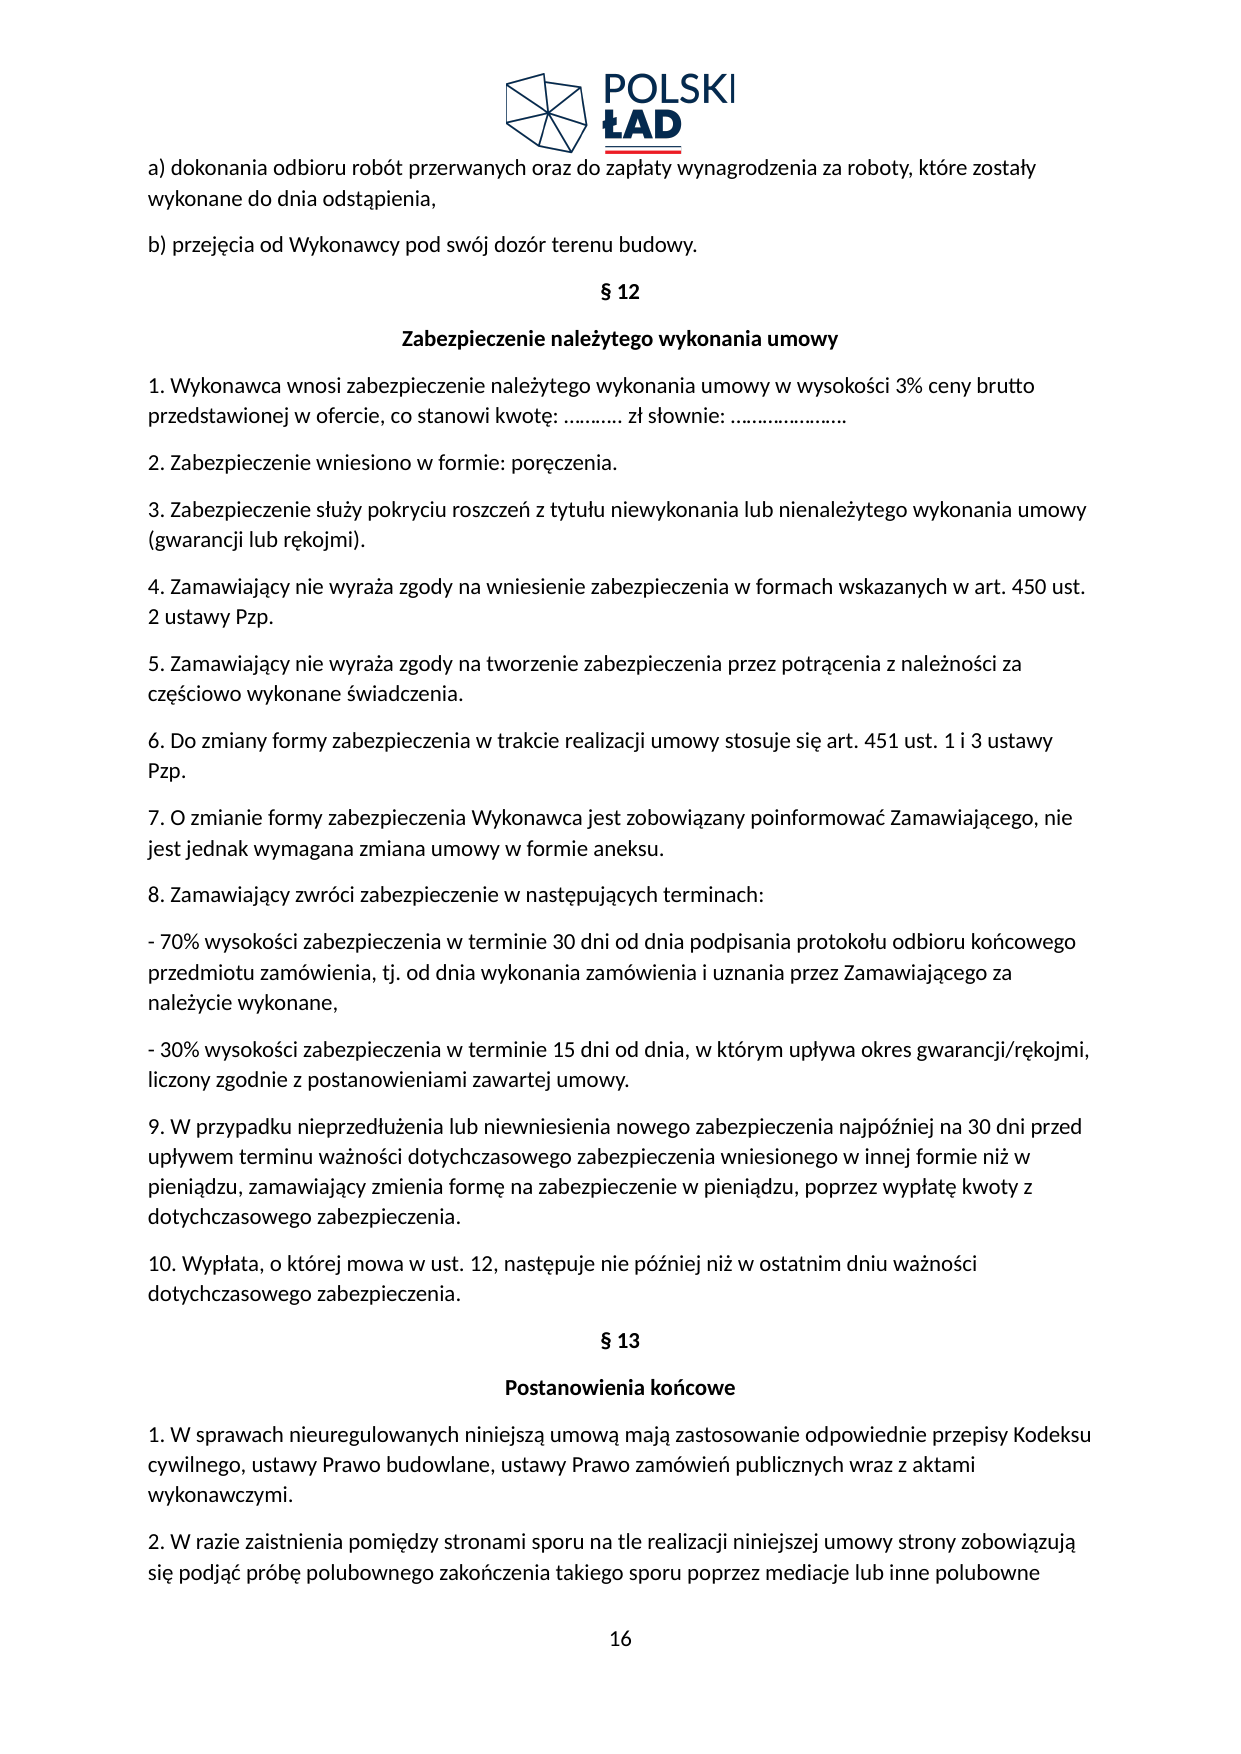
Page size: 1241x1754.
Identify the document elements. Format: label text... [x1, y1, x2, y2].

picture [506, 73, 735, 154]
text § 12 [148, 277, 1093, 305]
text - 70% wysokości zabezpieczenia w terminie 30 dni od dnia podpisania protokołu odbioru końcowego przedmiotu zamówienia, tj. od dnia wykonania zamówienia i uznania przez Zamawiającego za należycie wykonane, [148, 927, 1093, 1016]
text § 13 [148, 1326, 1093, 1354]
text 1. W sprawach nieuregulowanych niniejszą umową mają zastosowanie odpowiednie przepisy Kodeksu cywilnego, ustawy Prawo budowlane, ustawy Prawo zamówień publicznych wraz z aktami wykonawczymi. [148, 1420, 1093, 1508]
text 2. W razie zaistnienia pomiędzy stronami sporu na tle realizacji niniejszej umowy strony zobowiązują się podjąć próbę polubownego zakończenia takiego sporu poprzez mediacje lub inne polubowne [148, 1527, 1093, 1586]
text Postanowienia końcowe [148, 1373, 1093, 1401]
text 6. Do zmiany formy zabezpieczenia w trakcie realizacji umowy stosuje się art. 451 ust. 1 i 3 ustawy Pzp. [148, 726, 1093, 784]
text b) przejęcia od Wykonawcy pod swój dozór terenu budowy. [148, 231, 1093, 258]
text 3. Zabezpieczenie służy pokryciu roszczeń z tytułu niewykonania lub nienależytego wykonania umowy (gwarancji lub rękojmi). [148, 495, 1093, 553]
text Zabezpieczenie należytego wykonania umowy [148, 324, 1093, 352]
text 1. Wykonawca wnosi zabezpieczenie należytego wykonania umowy w wysokości 3% ceny brutto przedstawionej w ofercie, co stanowi kwotę: ……….. zł słownie: …………………. [148, 371, 1093, 429]
text 5. Zamawiający nie wyraża zgody na tworzenie zabezpieczenia przez potrącenia z należności za częściowo wykonane świadczenia. [148, 649, 1093, 707]
text 7. O zmianie formy zabezpieczenia Wykonawca jest zobowiązany poinformować Zamawiającego, nie jest jednak wymagana zmiana umowy w formie aneksu. [148, 803, 1093, 862]
text a) dokonania odbioru robót przerwanych oraz do zapłaty wynagrodzenia za roboty, które zostały wykonane do dnia odstąpienia, [148, 153, 1093, 212]
text 2. Zabezpieczenie wniesiono w formie: poręczenia. [148, 448, 1093, 476]
text 8. Zamawiający zwróci zabezpieczenie w następujących terminach: [148, 881, 1093, 908]
text 9. W przypadku nieprzedłużenia lub niewniesienia nowego zabezpieczenia najpóźniej na 30 dni przed upływem terminu ważności dotychczasowego zabezpieczenia wniesionego w innej formie niż w pieniądzu, zamawiający zmienia formę na zabezpieczenie w pieniądzu, poprzez wypłatę kwoty z dotychczasowego zabezpieczenia. [148, 1112, 1093, 1230]
text - 30% wysokości zabezpieczenia w terminie 15 dni od dnia, w którym upływa okres gwarancji/rękojmi, liczony zgodnie z postanowieniami zawartej umowy. [148, 1035, 1093, 1093]
text 4. Zamawiający nie wyraża zgody na wniesienie zabezpieczenia w formach wskazanych w art. 450 ust. 2 ustawy Pzp. [148, 572, 1093, 630]
text 10. Wypłata, o której mowa w ust. 12, następuje nie później niż w ostatnim dniu ważności dotychczasowego zabezpieczenia. [148, 1249, 1093, 1307]
